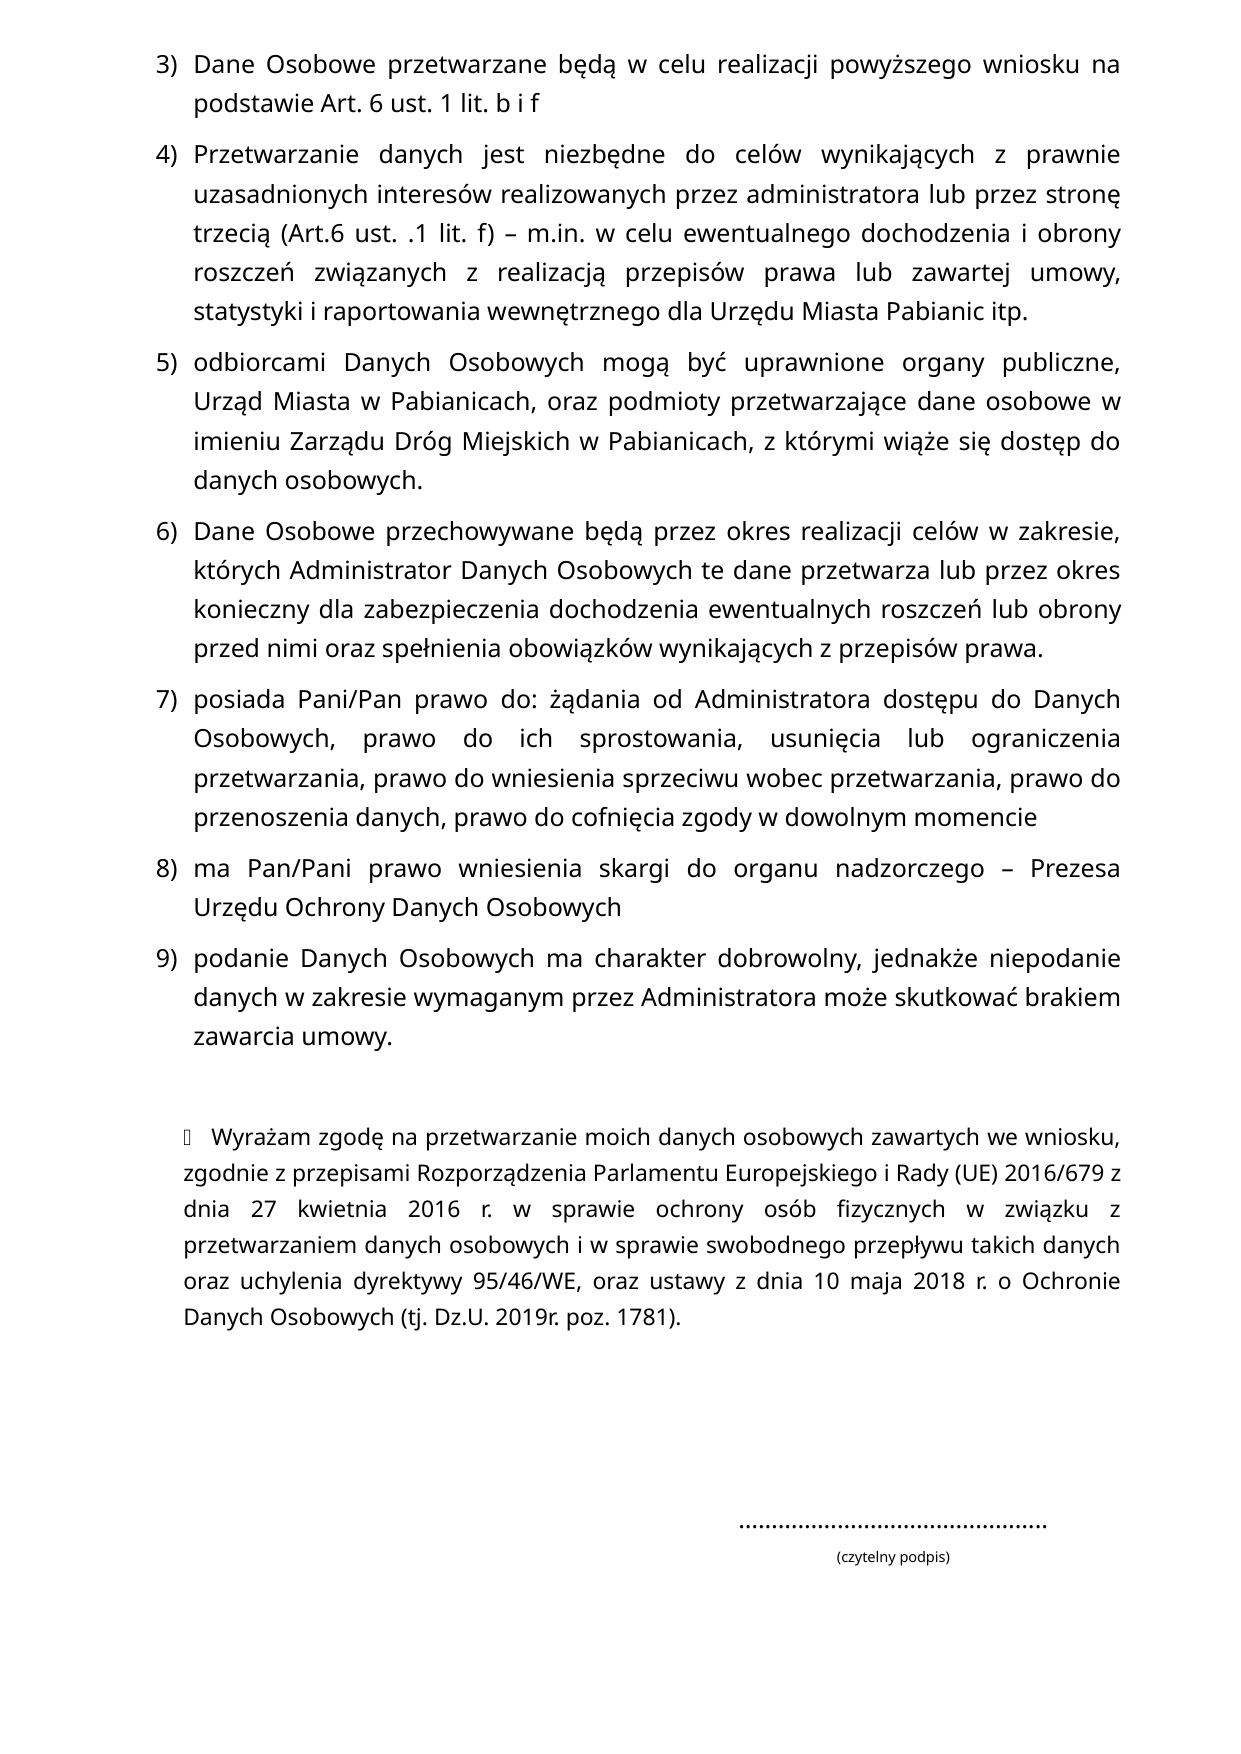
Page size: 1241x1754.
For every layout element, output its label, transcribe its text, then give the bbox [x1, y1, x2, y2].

list Dane Osobowe przetwarzane będą w celu realizacji powyższego wniosku na podstawie Art. 6 ust. 1 lit. b i f [156, 47, 1122, 120]
list posiada Pani/Pan prawo do: żądania od Administratora dostępu do Danych Osobowych, prawo do ich sprostowania, usunięcia lub ograniczenia przetwarzania, prawo do wniesienia sprzeciwu wobec przetwarzania, prawo do przenoszenia danych, prawo do cofnięcia zgody w dowolnym momencie [156, 682, 1122, 833]
list ma Pan/Pani prawo wniesienia skargi do organu nadzorczego – Prezesa Urzędu Ochrony Danych Osobowych [156, 850, 1122, 924]
text (czytelny podpis) [118, 1547, 1122, 1581]
list odbiorcami Danych Osobowych mogą być uprawnione organy publiczne, Urząd Miasta w Pabianicach, oraz podmioty przetwarzające dane osobowe w imieniu Zarządu Dróg Miejskich w Pabianicach, z którymi wiąże się dostęp do danych osobowych. [156, 345, 1122, 496]
text ……………………………………….. [118, 1502, 1122, 1536]
list podanie Danych Osobowych ma charakter dobrowolny, jednakże niepodanie danych w zakresie wymaganym przez Administratora może skutkować brakiem zawarcia umowy. [156, 941, 1122, 1053]
list Przetwarzanie danych jest niezbędne do celów wynikających z prawnie uzasadnionych interesów realizowanych przez administratora lub przez stronę trzecią (Art.6 ust. .1 lit. f) – m.in. w celu ewentualnego dochodzenia i obrony roszczeń związanych z realizacją przepisów prawa lub zawartej umowy, statystyki i raportowania wewnętrznego dla Urzędu Miasta Pabianic itp. [156, 137, 1122, 328]
text  Wyrażam zgodę na przetwarzanie moich danych osobowych zawartych we wniosku, zgodnie z przepisami Rozporządzenia Parlamentu Europejskiego i Rady (UE) 2016/679 z dnia 27 kwietnia 2016 r. w sprawie ochrony osób fizycznych w związku z przetwarzaniem danych osobowych i w sprawie swobodnego przepływu takich danych oraz uchylenia dyrektywy 95/46/WE, oraz ustawy z dnia 10 maja 2018 r. o Ochronie Danych Osobowych (tj. Dz.U. 2019r. poz. 1781). [183, 1121, 1122, 1332]
list Dane Osobowe przechowywane będą przez okres realizacji celów w zakresie, których Administrator Danych Osobowych te dane przetwarza lub przez okres konieczny dla zabezpieczenia dochodzenia ewentualnych roszczeń lub obrony przed nimi oraz spełnienia obowiązków wynikających z przepisów prawa. [156, 513, 1122, 665]
